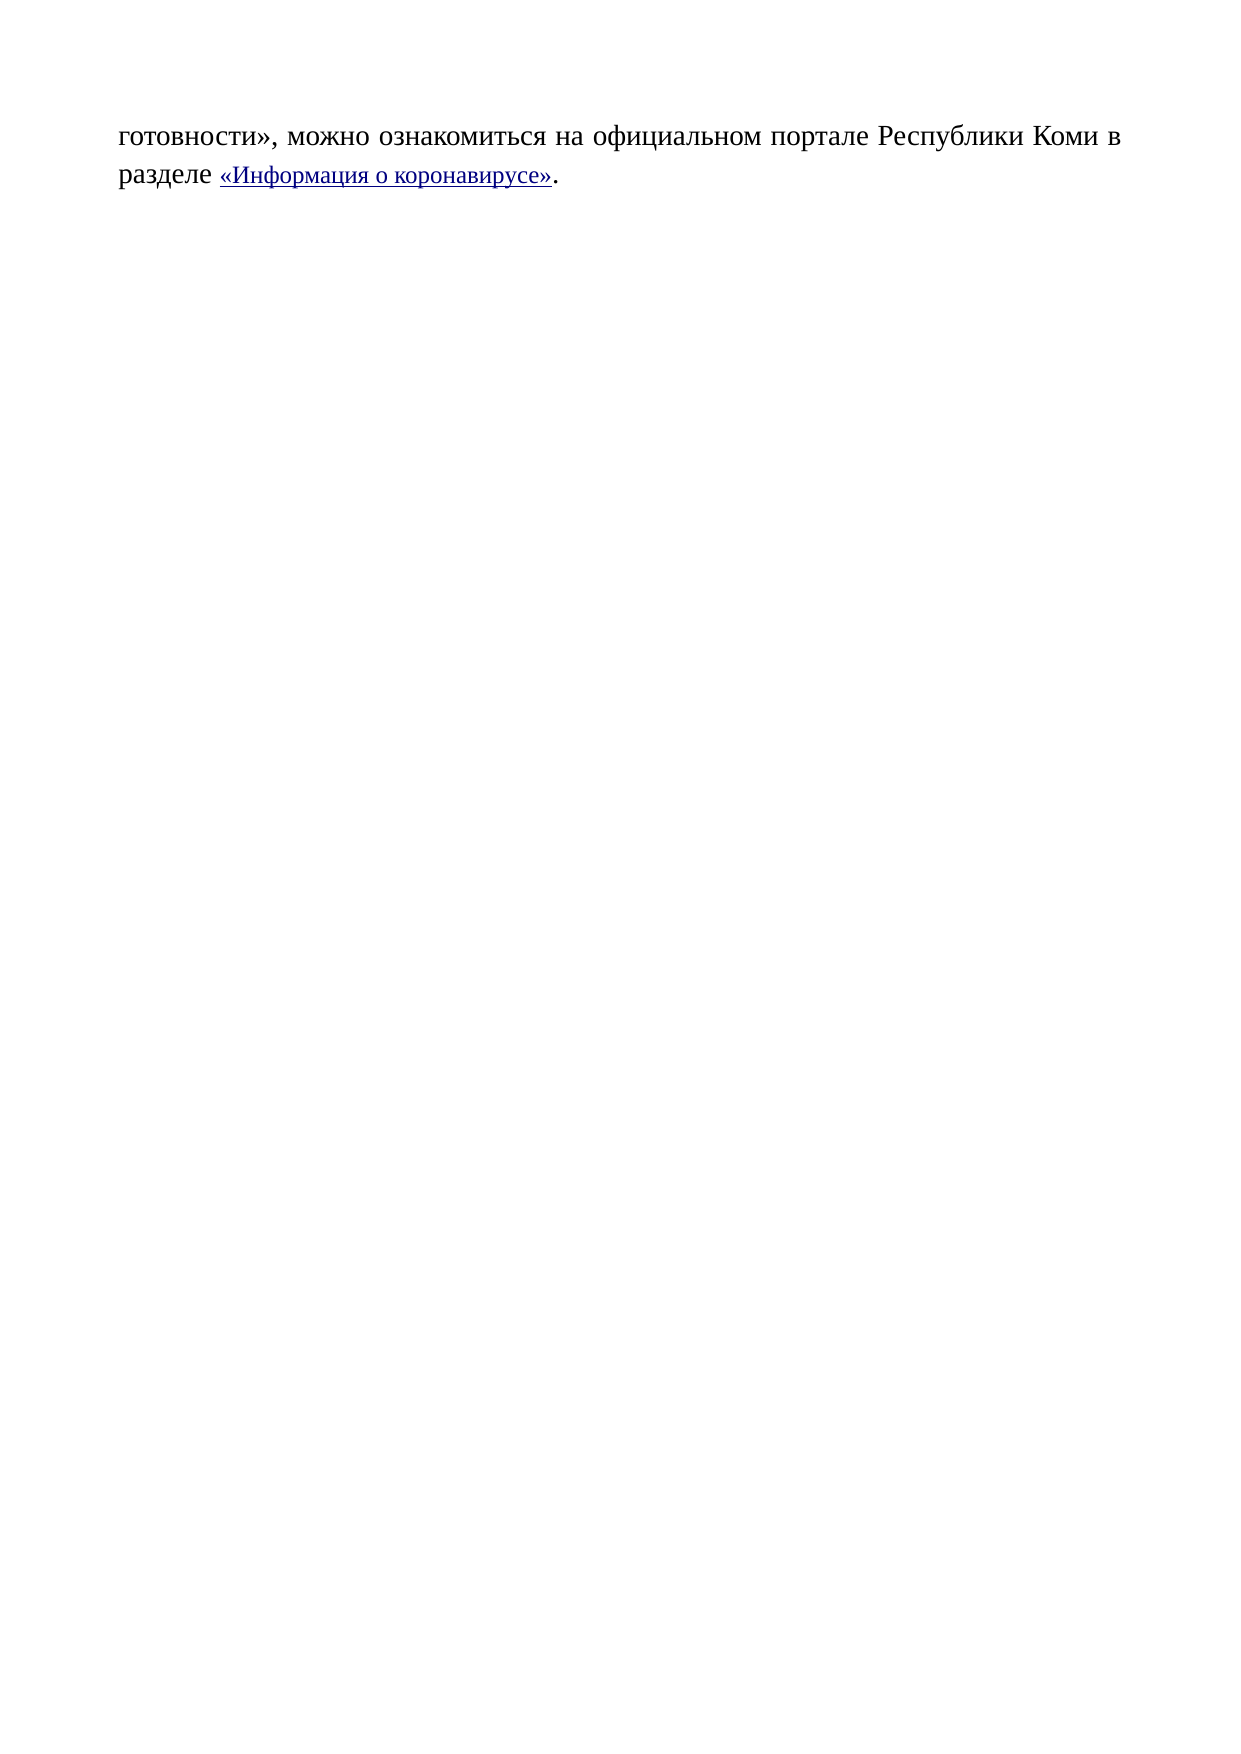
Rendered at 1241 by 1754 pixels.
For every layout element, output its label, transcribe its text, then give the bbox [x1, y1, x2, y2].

text готовности», можно ознакомиться на официальном портале Республики Коми в разделе «Информация о коронавирусе». [118, 118, 1122, 190]
